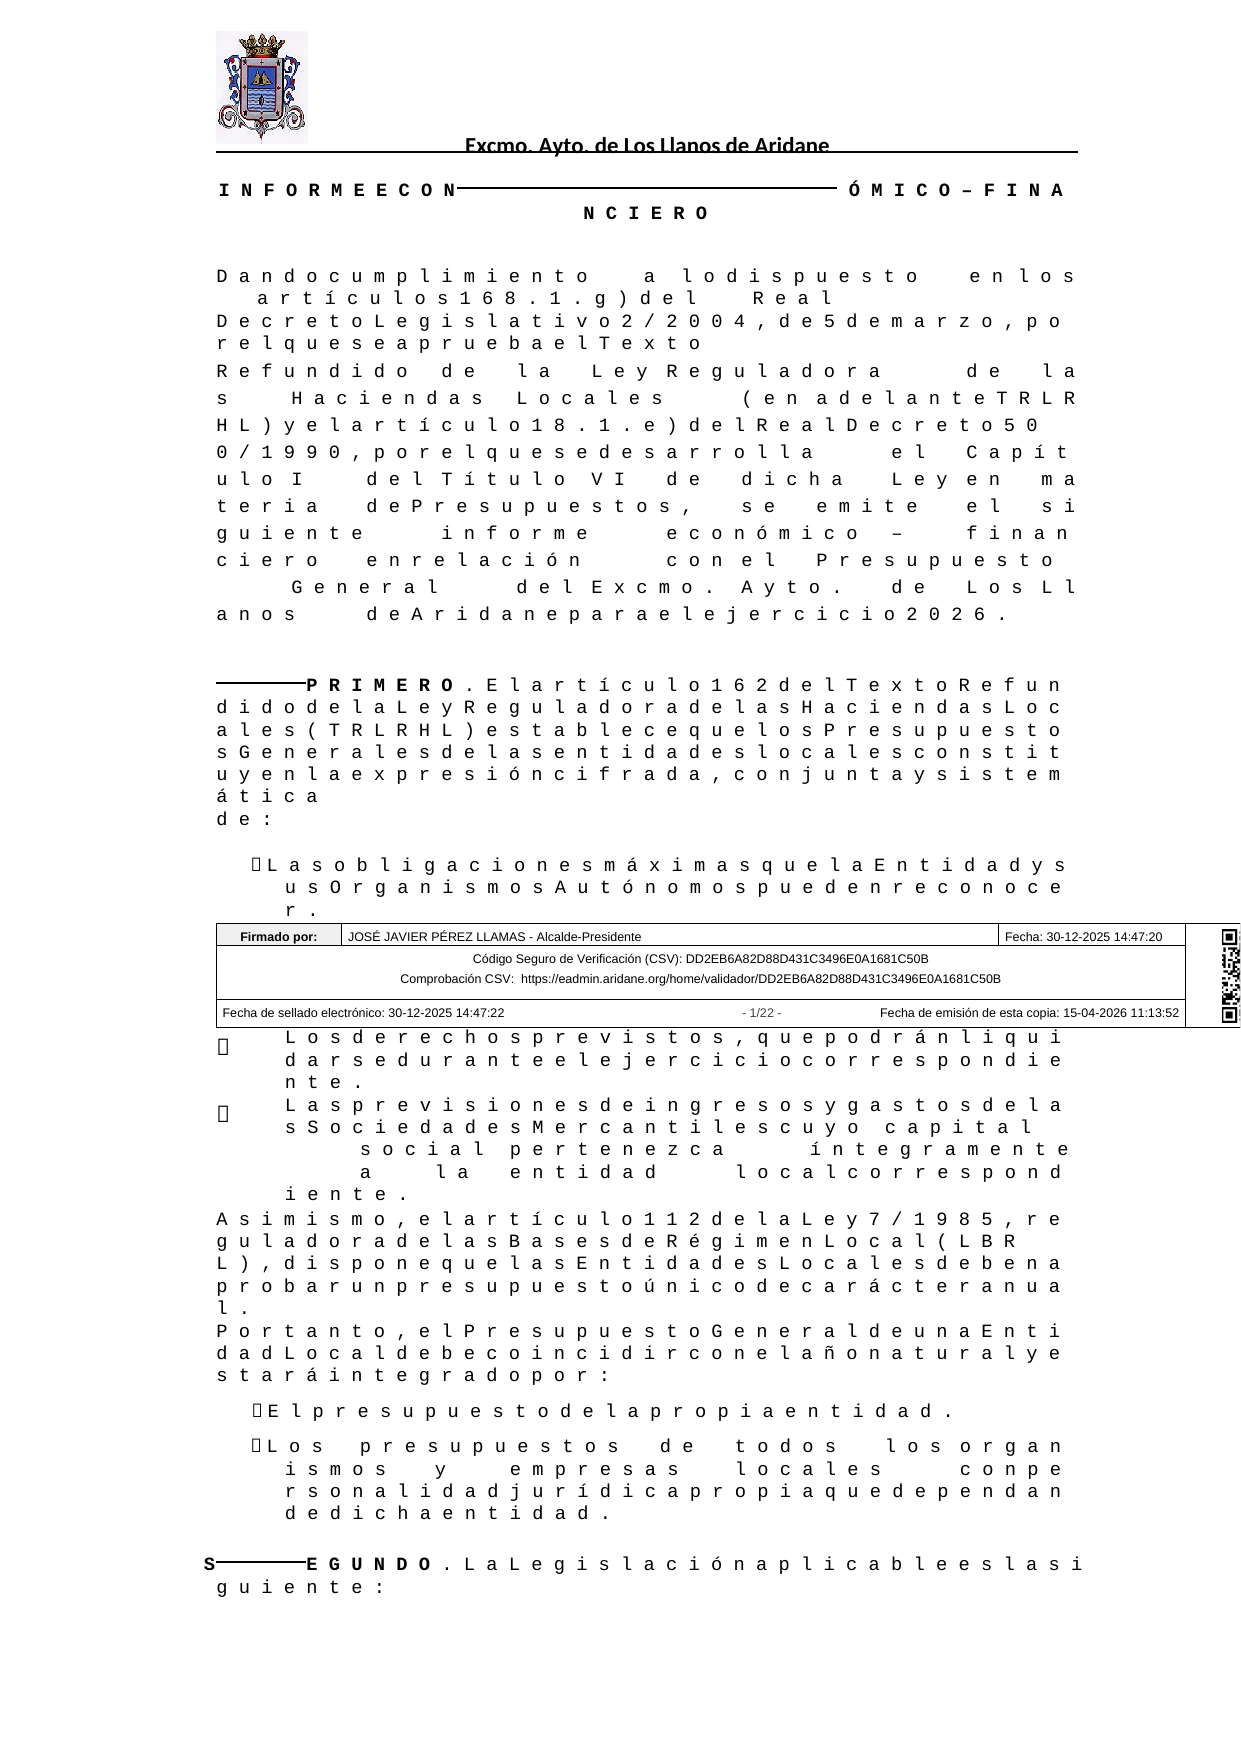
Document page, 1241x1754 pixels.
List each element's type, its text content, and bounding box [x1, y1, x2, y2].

table_header Firmado por: [217, 924, 341, 945]
text D e c r e t o L e g i s l a t i v o 2 / 2 0 0 4 , d e 5 d e m a r z o , p o r e l q u e s e a p r u e b a e l T e x t o [216, 311, 1079, 355]
list E G U N D O . L a L e g i s l a c i ó n a p l i c a b l e e s l a s i g u i e n t e : [204, 1555, 1083, 1599]
table_header JOSÉ JAVIER PÉREZ LLAMAS - Alcalde-Presidente [342, 924, 998, 945]
text  L a s o b l i g a c i o n e s m á x i m a s q u e l a E n t i d a d y s u s O r g a n i s m o s A u t ó n o m o s p u e d e n r e c o n o c e r . [250, 851, 1079, 922]
table_cell Código Seguro de Verificación (CSV): DD2EB6A82D88D431C3496E0A1681C50B Comprobación CSV: https://eadmin.aridane.org/home/validador/DD2EB6A82D88D431C3496E0A1681C50B [217, 946, 1185, 999]
text  E l p r e s u p u e s t o d e l a p r o p i a e n t i d a d . [251, 1397, 1079, 1423]
text P o r t a n t o , e l P r e s u p u e s t o G e n e r a l d e u n a E n t i d a d L o c a l d e b e c o i n c i d i r c o n e l a ñ o n a t u r a l y e s t a r á i n t e g r a d o p o r : [216, 1321, 1079, 1387]
table_header Fecha: 30-12-2025 14:47:20 [999, 924, 1185, 945]
text A s i m i s m o , e l a r t í c u l o 1 1 2 d e l a L e y 7 / 1 9 8 5 , r e g u l a d o r a d e l a s B a s e s d e R é g i m e n L o c a l ( L B R L ) , d i s p o n e q u e l a s E n t i d a d e s L o c a l e s d e b e n a p r o b a r u n p r e s u p u e s t o ú n i c o d e c a r á c t e r a n u a l . [216, 1209, 1079, 1320]
text  L o s p r e s u p u e s t o s d e t o d o s l o s o r g a n i s m o s y e m p r e s a s l o c a l e s c o n p e r s o n a l i d a d j u r í d i c a p r o p i a q u e d e p e n d a n d e d i c h a e n t i d a d . [250, 1433, 1079, 1525]
table_header [1186, 924, 1240, 1027]
table_cell Fecha de sellado electrónico: 30-12-2025 14:47:22 - 1/22 - Fecha de emisión de esta copia: 15-04-2026 11:13:52 [217, 1000, 1185, 1027]
text d e : [216, 810, 1079, 831]
text I N F O R M E E C O N Ó M I C O – F I N A N C I E R O [216, 181, 1073, 225]
text R e f u n d i d o d e l a L e y R e g u l a d o r a d e l a s H a c i e n d a s L o c a l e s ( e n a d e l a n t e T R L R H L ) y e l a r t í c u l o 1 8 . 1 . e ) d e l R e a l D e c r e t o 5 0 0 / 1 9 9 0 , p o r e l q u e s e d e s a r r o l l a e l C a p í t u l o I d e l T í t u l o V I d e d i c h a L e y e n m a t e r i a d e P r e s u p u e s t o s , s e e m i t e e l s i g u i e n t e i n f o r m e e c o n ó m i c o – f i n a n c i e r o e n r e l a c i ó n c o n e l P r e s u p u e s t o G e n e r a l d e l E x c m o . A y t o . d e L o s L l a n o s d e A r i d a n e p a r a e l e j e r c i c i o 2 0 2 6 . [216, 362, 1079, 626]
text L a s p r e v i s i o n e s d e i n g r e s o s y g a s t o s d e l a s S o c i e d a d e s M e r c a n t i l e s c u y o c a p i t a l s o c i a l p e r t e n e z c a í n t e g r a m e n t e a l a e n t i d a d l o c a l c o r r e s p o n d i e n t e . [250, 1096, 1079, 1206]
text P R I M E R O . E l a r t í c u l o 1 6 2 d e l T e x t o R e f u n d i d o d e l a L e y R e g u l a d o r a d e l a s H a c i e n d a s L o c a l e s ( T R L R H L ) e s t a b l e c e q u e l o s P r e s u p u e s t o s G e n e r a l e s d e l a s e n t i d a d e s l o c a l e s c o n s t i t u y e n l a e x p r e s i ó n c i f r a d a , c o n j u n t a y s i s t e m á t i c a [216, 676, 1079, 808]
text D a n d o c u m p l i m i e n t o a l o d i s p u e s t o e n l o s a r t í c u l o s 1 6 8 . 1 . g ) d e l R e a l [216, 267, 1088, 310]
text L o s d e r e c h o s p r e v i s t o s , q u e p o d r á n l i q u i d a r s e d u r a n t e e l e j e r c i c i o c o r r e s p o n d i e n t e . [250, 1028, 1079, 1094]
